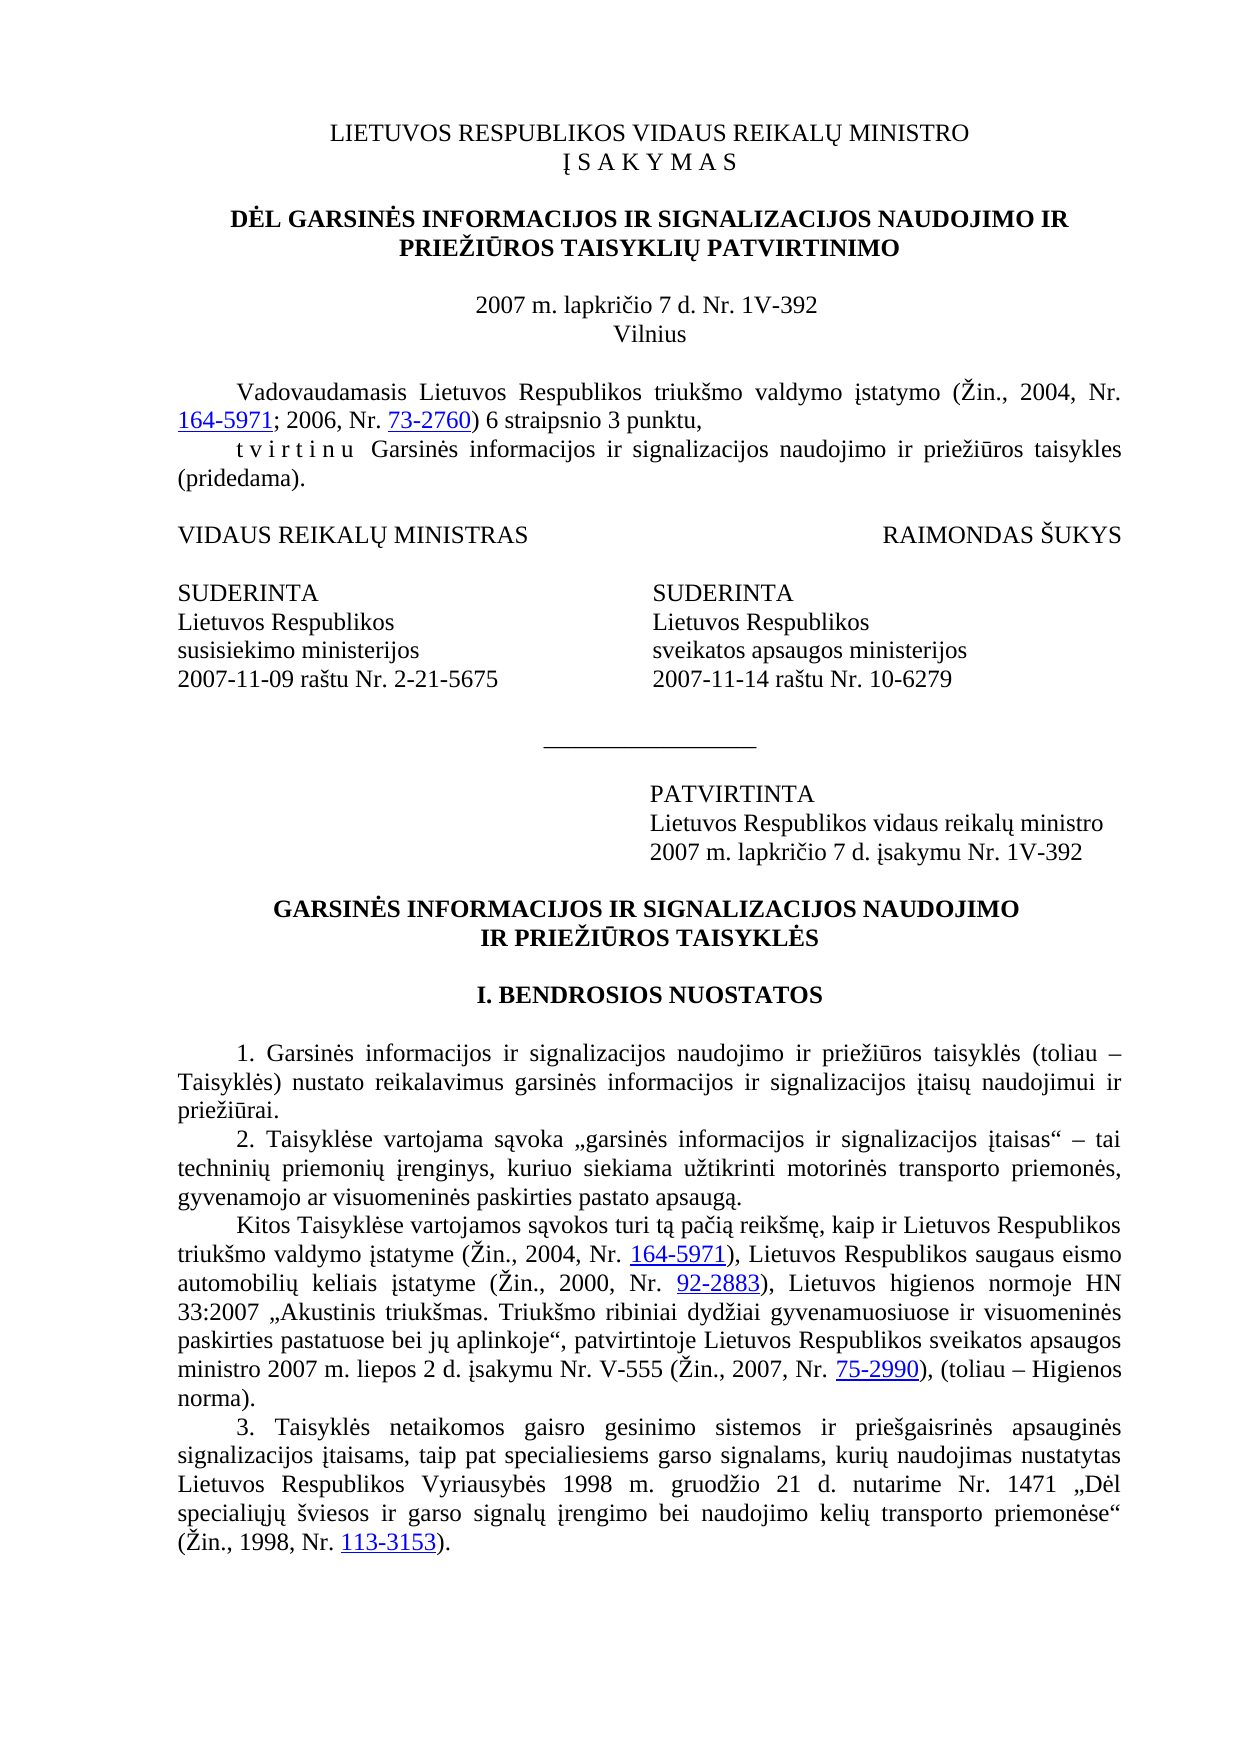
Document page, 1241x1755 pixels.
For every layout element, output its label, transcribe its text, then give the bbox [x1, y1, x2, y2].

text PATVIRTINTA [649, 779, 1122, 808]
text I. BENDROSIOS NUOSTATOS [177, 981, 1122, 1009]
text tvirtinu Garsinės informacijos ir signalizacijos naudojimo ir priežiūros taisykles (pridedama). [177, 434, 1122, 492]
text GARSINĖS INFORMACIJOS IR SIGNALIZACIJOS NAUDOJIMO IR PRIEŽIŪROS TAISYKLĖS [177, 894, 1122, 952]
text _________________ [177, 722, 1122, 751]
text VIDAUS REIKALŲ MINISTRAS RAIMONDAS ŠUKYS [177, 521, 1122, 549]
text susisiekimo ministerijos sveikatos apsaugos ministerijos [177, 636, 1122, 664]
text 3. Taisyklės netaikomos gaisro gesinimo sistemos ir priešgaisrinės apsauginės signalizacijos įtaisams, taip pat specialiesiems garso signalams, kurių naudojimas nustatytas Lietuvos Respublikos Vyriausybės 1998 m. gruodžio 21 d. nutarime Nr. 1471 „Dėl specialiųjų šviesos ir garso signalų įrengimo bei naudojimo kelių transporto priemonėse“ (Žin., 1998, Nr. 113-3153). [177, 1412, 1122, 1556]
text DĖL GARSINĖS INFORMACIJOS IR SIGNALIZACIJOS NAUDOJIMO IR PRIEŽIŪROS TAISYKLIŲ PATVIRTINIMO [177, 204, 1122, 262]
text Vilnius [177, 319, 1122, 348]
text ĮSAKYMAS [177, 147, 1122, 176]
text Lietuvos Respublikos Lietuvos Respublikos [177, 607, 1122, 636]
text 2. Taisyklėse vartojama sąvoka „garsinės informacijos ir signalizacijos įtaisas“ – tai techninių priemonių įrenginys, kuriuo siekiama užtikrinti motorinės transporto priemonės, gyvenamojo ar visuomeninės paskirties pastato apsaugą. [177, 1124, 1122, 1211]
text 1. Garsinės informacijos ir signalizacijos naudojimo ir priežiūros taisyklės (toliau – Taisyklės) nustato reikalavimus garsinės informacijos ir signalizacijos įtaisų naudojimui ir priežiūrai. [177, 1038, 1122, 1124]
text Lietuvos Respublikos vidaus reikalų ministro 2007 m. lapkričio 7 d. įsakymu Nr. 1V-392 [649, 808, 1122, 866]
text Kitos Taisyklėse vartojamos sąvokos turi tą pačią reikšmę, kaip ir Lietuvos Respublikos triukšmo valdymo įstatyme (Žin., 2004, Nr. 164-5971), Lietuvos Respublikos saugaus eismo automobilių keliais įstatyme (Žin., 2000, Nr. 92-2883), Lietuvos higienos normoje HN 33:2007 „Akustinis triukšmas. Triukšmo ribiniai dydžiai gyvenamuosiuose ir visuomeninės paskirties pastatuose bei jų aplinkoje“, patvirtintoje Lietuvos Respublikos sveikatos apsaugos ministro 2007 m. liepos 2 d. įsakymu Nr. V-555 (Žin., 2007, Nr. 75-2990), (toliau – Higienos norma). [177, 1211, 1122, 1412]
text SUDERINTA SUDERINTA [177, 578, 1122, 607]
text 2007 m. lapkričio 7 d. Nr. 1V-392 [177, 291, 1122, 319]
text 2007-11-09 raštu Nr. 2-21-5675 2007-11-14 raštu Nr. 10-6279 [177, 664, 1122, 693]
text Vadovaudamasis Lietuvos Respublikos triukšmo valdymo įstatymo (Žin., 2004, Nr. 164-5971; 2006, Nr. 73-2760) 6 straipsnio 3 punktu, [177, 377, 1122, 434]
text LIETUVOS RESPUBLIKOS VIDAUS REIKALŲ MINISTRO [177, 118, 1122, 147]
